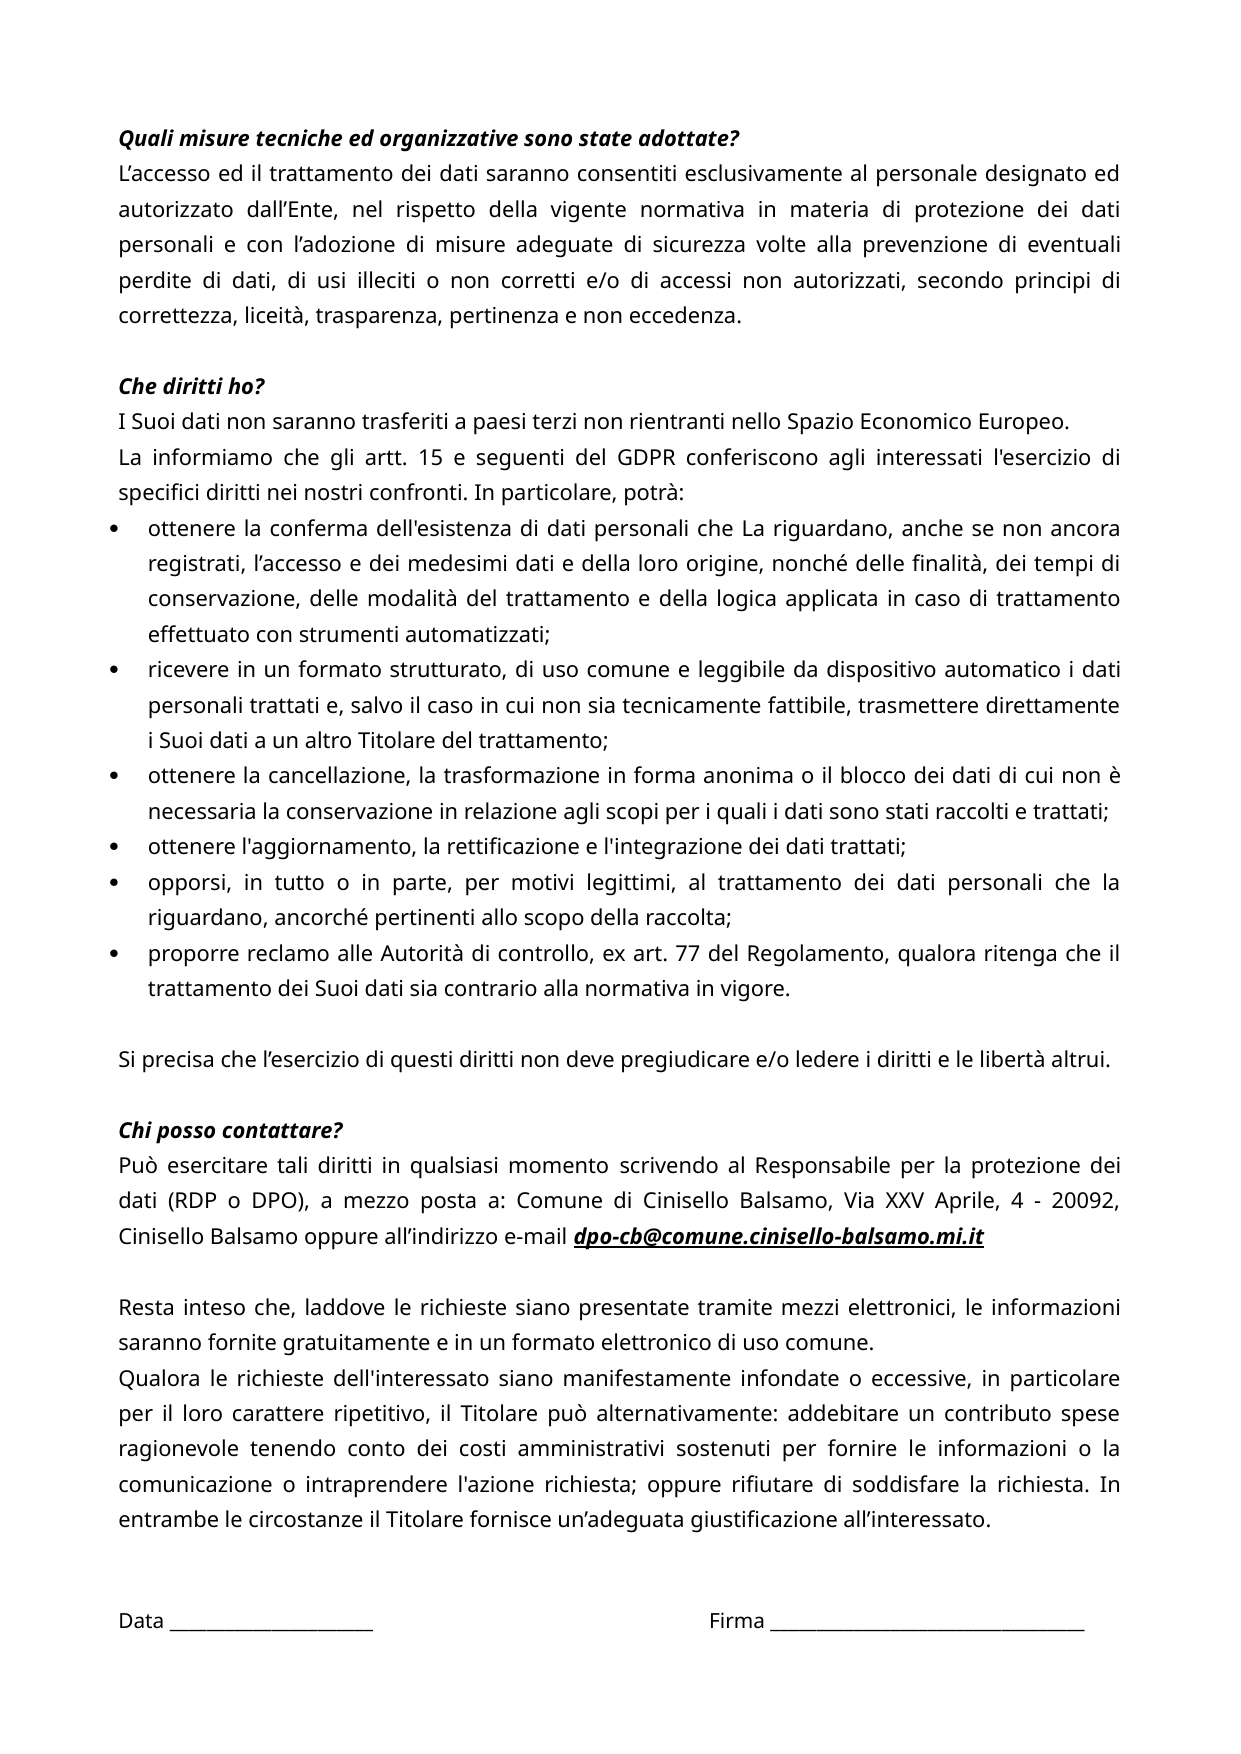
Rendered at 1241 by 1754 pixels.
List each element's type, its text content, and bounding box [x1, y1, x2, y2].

text Che diritti ho? [118, 366, 1122, 401]
text Può esercitare tali diritti in qualsiasi momento scrivendo al Responsabile per la protezione dei dati (RDP o DPO), a mezzo posta a: Comune di Cinisello Balsamo, Via XXV Aprile, 4 - 20092, Cinisello Balsamo oppure all’indirizzo e-mail dpo-cb@comune.cinisello-balsamo.mi.it [118, 1145, 1122, 1251]
text Chi posso contattare? [118, 1110, 1122, 1145]
text Data ______________________ Firma __________________________________ [118, 1600, 1122, 1635]
list proporre reclamo alle Autorità di controllo, ex art. 77 del Regolamento, qualora ritenga che il trattamento dei Suoi dati sia contrario alla normativa in vigore. [110, 933, 1122, 1003]
text Qualora le richieste dell'interessato siano manifestamente infondate o eccessive, in particolare per il loro carattere ripetitivo, il Titolare può alternativamente: addebitare un contributo spese ragionevole tenendo conto dei costi amministrativi sostenuti per fornire le informazioni o la comunicazione o intraprendere l'azione richiesta; oppure rifiutare di soddisfare la richiesta. In entrambe le circostanze il Titolare fornisce un’adeguata giustificazione all’interessato. [118, 1358, 1122, 1535]
text Quali misure tecniche ed organizzative sono state adottate? [118, 118, 1122, 153]
list ottenere l'aggiornamento, la rettificazione e l'integrazione dei dati trattati; [110, 826, 1122, 862]
text La informiamo che gli artt. 15 e seguenti del GDPR conferiscono agli interessati l'esercizio di specifici diritti nei nostri confronti. In particolare, potrà: [118, 437, 1122, 508]
text I Suoi dati non saranno trasferiti a paesi terzi non rientranti nello Spazio Economico Europeo. [118, 401, 1122, 437]
text Resta inteso che, laddove le richieste siano presentate tramite mezzi elettronici, le informazioni saranno fornite gratuitamente e in un formato elettronico di uso comune. [118, 1287, 1122, 1358]
text Si precisa che l’esercizio di questi diritti non deve pregiudicare e/o ledere i diritti e le libertà altrui. [118, 1039, 1122, 1074]
text L’accesso ed il trattamento dei dati saranno consentiti esclusivamente al personale designato ed autorizzato dall’Ente, nel rispetto della vigente normativa in materia di protezione dei dati personali e con l’adozione di misure adeguate di sicurezza volte alla prevenzione di eventuali perdite di dati, di usi illeciti o non corretti e/o di accessi non autorizzati, secondo principi di correttezza, liceità, trasparenza, pertinenza e non eccedenza. [118, 153, 1122, 331]
list ricevere in un formato strutturato, di uso comune e leggibile da dispositivo automatico i dati personali trattati e, salvo il caso in cui non sia tecnicamente fattibile, trasmettere direttamente i Suoi dati a un altro Titolare del trattamento; [110, 649, 1122, 756]
list ottenere la cancellazione, la trasformazione in forma anonima o il blocco dei dati di cui non è necessaria la conservazione in relazione agli scopi per i quali i dati sono stati raccolti e trattati; [110, 756, 1122, 826]
list ottenere la conferma dell'esistenza di dati personali che La riguardano, anche se non ancora registrati, l’accesso e dei medesimi dati e della loro origine, nonché delle finalità, dei tempi di conservazione, delle modalità del trattamento e della logica applicata in caso di trattamento effettuato con strumenti automatizzati; [110, 508, 1122, 649]
list opporsi, in tutto o in parte, per motivi legittimi, al trattamento dei dati personali che la riguardano, ancorché pertinenti allo scopo della raccolta; [110, 862, 1122, 933]
